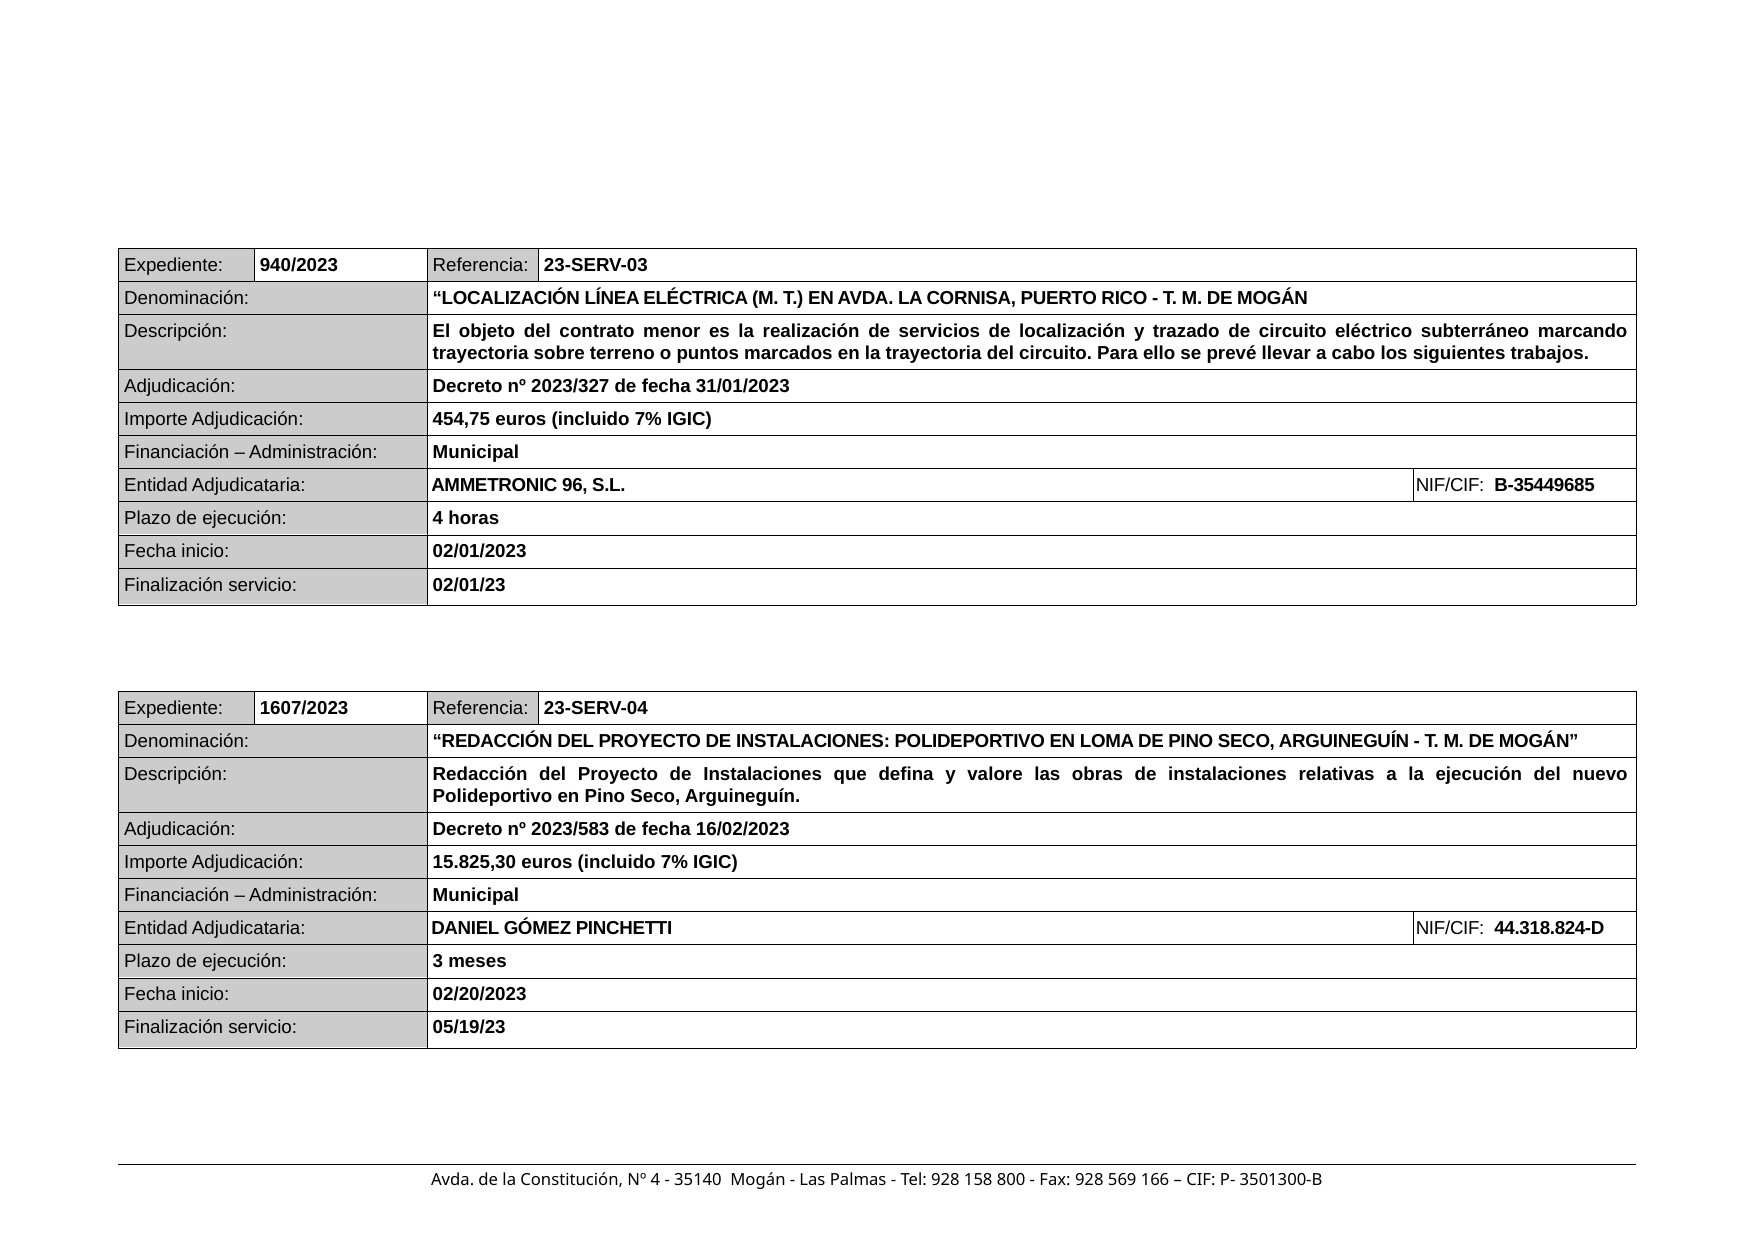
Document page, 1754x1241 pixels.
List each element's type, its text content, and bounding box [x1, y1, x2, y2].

table_cell Denominación: [119, 725, 427, 757]
table_cell Entidad Adjudicataria: [119, 912, 427, 944]
table_header Referencia: [428, 249, 538, 281]
table_header 23-SERV-03 [539, 249, 1636, 281]
table_cell NIF/CIF: 44.318.824-D [1414, 912, 1636, 944]
table_cell Decreto nº 2023/583 de fecha 16/02/2023 [428, 813, 1636, 845]
table_cell 4 horas [428, 502, 1636, 534]
table_header 23-SERV-04 [539, 692, 1636, 724]
table_cell NIF/CIF: B-35449685 [1414, 469, 1636, 501]
table_cell Finalización servicio: [119, 569, 427, 604]
table_cell Denominación: [119, 282, 427, 314]
table_cell 01/02/23 [428, 569, 1636, 604]
table_cell Adjudicación: [119, 813, 427, 845]
table_cell Financiación – Administración: [119, 879, 427, 911]
table_cell “LOCALIZACIÓN LÍNEA ELÉCTRICA (M. T.) EN AVDA. LA CORNISA, PUERTO RICO - T. M. DE MOGÁN [428, 282, 1636, 314]
table_header Expediente: [119, 692, 254, 724]
table_cell Decreto nº 2023/327 de fecha 31/01/2023 [428, 370, 1636, 402]
table_cell Descripción: [119, 315, 427, 369]
table_cell Financiación – Administración: [119, 436, 427, 468]
table_cell “REDACCIÓN DEL PROYECTO DE INSTALACIONES: POLIDEPORTIVO EN LOMA DE PINO SECO, ARGUINEGUÍN - T. M. DE MOGÁN” [428, 725, 1636, 757]
table_cell Adjudicación: [119, 370, 427, 402]
table_cell 19/05/23 [428, 1012, 1636, 1047]
table_cell Importe Adjudicación: [119, 403, 427, 435]
table_header Expediente: [119, 249, 254, 281]
table_cell 454,75 euros (incluido 7% IGIC) [428, 403, 1636, 435]
table_header 940/2023 [255, 249, 427, 281]
table_cell AMMETRONIC 96, S.L. [428, 469, 1413, 501]
table_cell 15.825,30 euros (incluido 7% IGIC) [428, 846, 1636, 878]
table_cell 3 meses [428, 945, 1636, 977]
table_cell Municipal [428, 879, 1636, 911]
table_header 1607/2023 [255, 692, 427, 724]
table_cell Importe Adjudicación: [119, 846, 427, 878]
table_cell Finalización servicio: [119, 1012, 427, 1047]
table_cell DANIEL GÓMEZ PINCHETTI [428, 912, 1413, 944]
table_cell 01/02/2023 [428, 536, 1636, 568]
table_cell Plazo de ejecución: [119, 945, 427, 977]
table_cell Fecha inicio: [119, 536, 427, 568]
table_cell Plazo de ejecución: [119, 502, 427, 534]
table_cell Entidad Adjudicataria: [119, 469, 427, 501]
table_cell Redacción del Proyecto de Instalaciones que defina y valore las obras de instalaciones relativas a la ejecución del nuevo Polideportivo en Pino Seco, Arguineguín. [428, 758, 1636, 812]
table_cell Fecha inicio: [119, 979, 427, 1011]
table_cell Descripción: [119, 758, 427, 812]
table_header Referencia: [428, 692, 538, 724]
table_cell Municipal [428, 436, 1636, 468]
table_cell El objeto del contrato menor es la realización de servicios de localización y trazado de circuito eléctrico subterráneo marcando trayectoria sobre terreno o puntos marcados en la trayectoria del circuito. Para ello se prevé llevar a cabo los siguientes trabajos. [428, 315, 1636, 369]
table_cell 20/02/2023 [428, 979, 1636, 1011]
